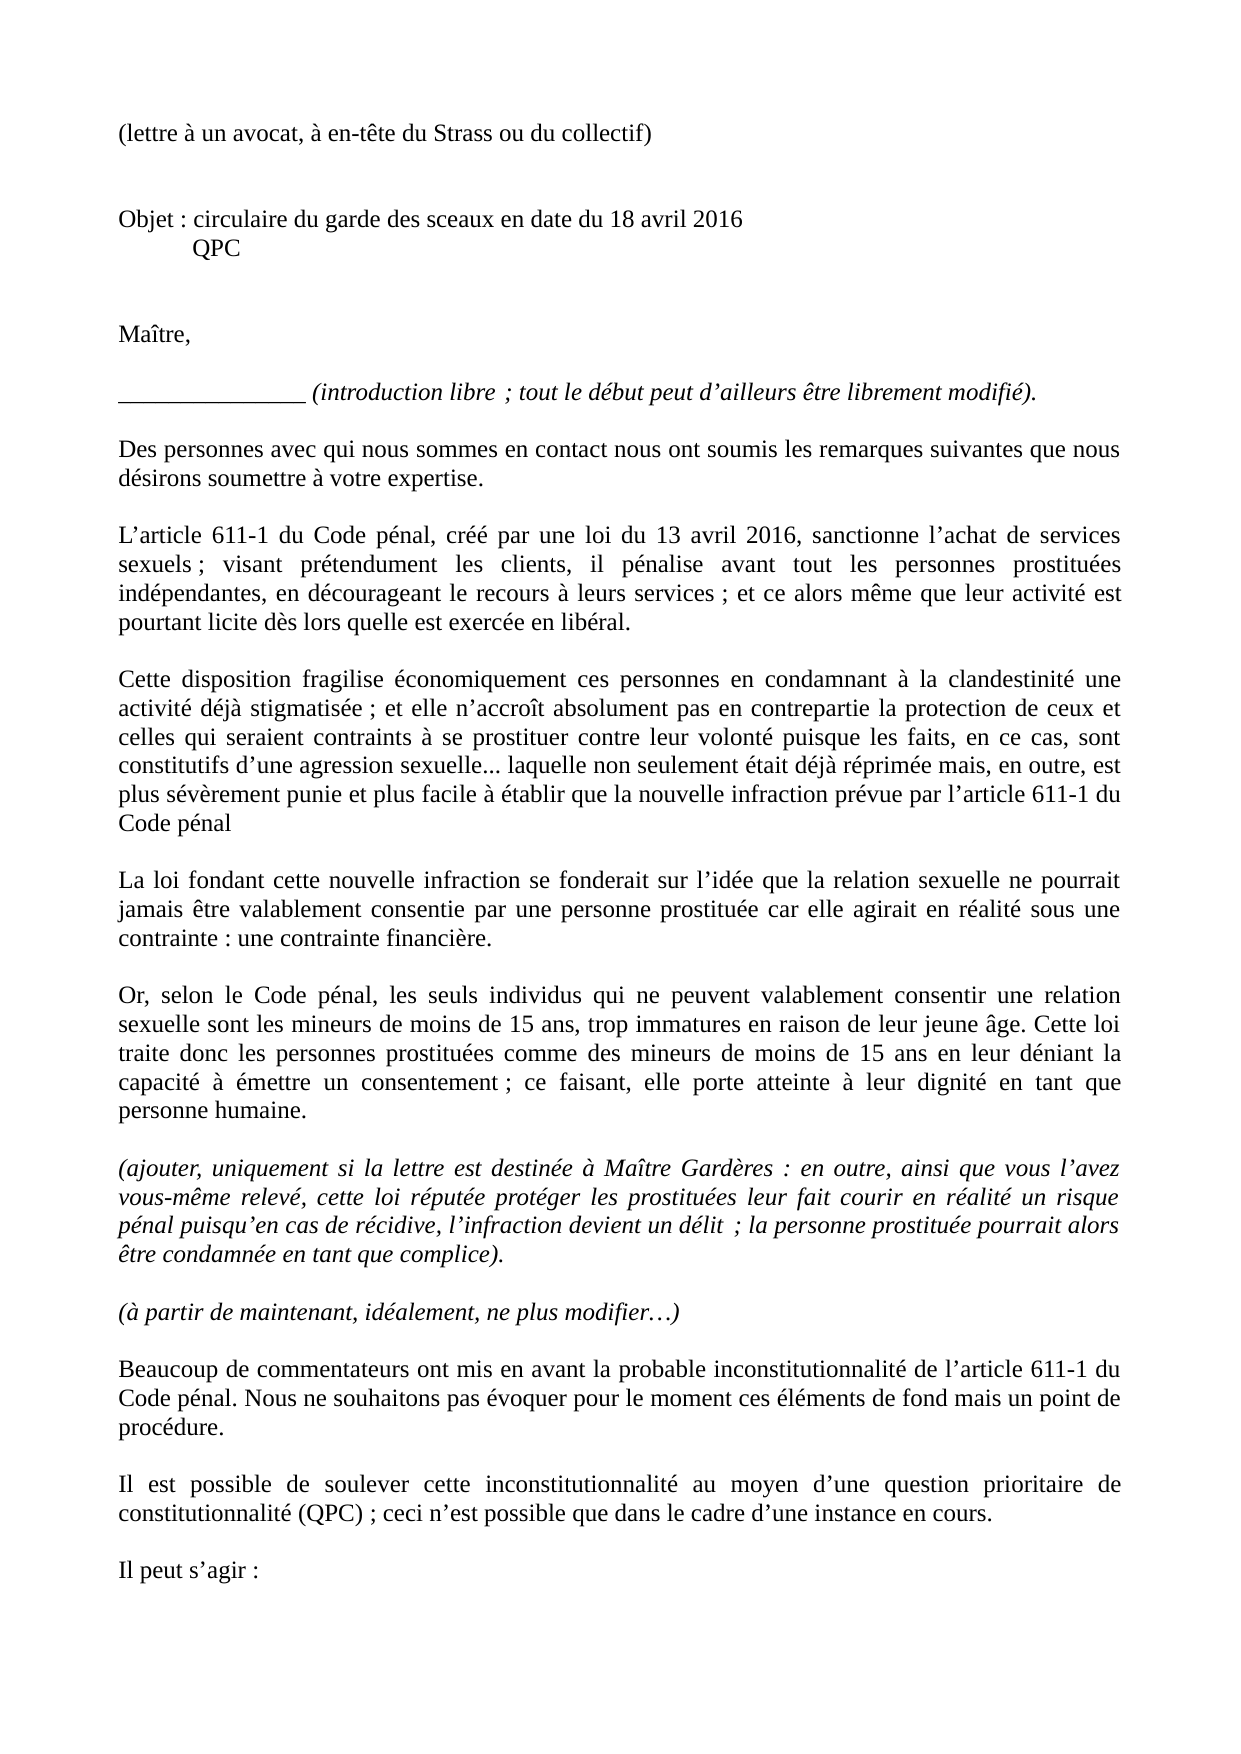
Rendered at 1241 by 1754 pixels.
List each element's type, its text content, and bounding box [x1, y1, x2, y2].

text Beaucoup de commentateurs ont mis en avant la probable inconstitutionnalité de l’article 611-1 du Code pénal. Nous ne souhaitons pas évoquer pour le moment ces éléments de fond mais un point de procédure. [118, 1354, 1122, 1441]
text Maître, [118, 319, 1122, 348]
text Il est possible de soulever cette inconstitutionnalité au moyen d’une question prioritaire de constitutionnalité (QPC) ; ceci n’est possible que dans le cadre d’une instance en cours. [118, 1469, 1122, 1527]
text L’article 611-1 du Code pénal, créé par une loi du 13 avril 2016, sanctionne l’achat de services sexuels ; visant prétendument les clients, il pénalise avant tout les personnes prostituées indépendantes, en décourageant le recours à leurs services ; et ce alors même que leur activité est pourtant licite dès lors quelle est exercée en libéral. [118, 521, 1122, 636]
text La loi fondant cette nouvelle infraction se fonderait sur l’idée que la relation sexuelle ne pourrait jamais être valablement consentie par une personne prostituée car elle agirait en réalité sous une contrainte : une contrainte financière. [118, 866, 1122, 952]
text Des personnes avec qui nous sommes en contact nous ont soumis les remarques suivantes que nous désirons soumettre à votre expertise. [118, 434, 1122, 492]
text Or, selon le Code pénal, les seuls individus qui ne peuvent valablement consentir une relation sexuelle sont les mineurs de moins de 15 ans, trop immatures en raison de leur jeune âge. Cette loi traite donc les personnes prostituées comme des mineurs de moins de 15 ans en leur déniant la capacité à émettre un consentement ; ce faisant, elle porte atteinte à leur dignité en tant que personne humaine. [118, 981, 1122, 1124]
text Il peut s’agir : [118, 1556, 1122, 1584]
text Objet : circulaire du garde des sceaux en date du 18 avril 2016 [118, 204, 1122, 233]
text (à partir de maintenant, idéalement, ne plus modifier…) [118, 1297, 1122, 1326]
text (ajouter, uniquement si la lettre est destinée à Maître Gardères : en outre, ainsi que vous l’avez vous-même relevé, cette loi réputée protéger les prostituées leur fait courir en réalité un risque pénal puisqu’en cas de récidive, l’infraction devient un délit ; la personne prostituée pourrait alors être condamnée en tant que complice). [118, 1153, 1122, 1268]
text QPC [118, 233, 1122, 262]
text _______________ (introduction libre ; tout le début peut d’ailleurs être librement modifié). [118, 377, 1122, 406]
text (lettre à un avocat, à en-tête du Strass ou du collectif) [118, 118, 1122, 147]
text Cette disposition fragilise économiquement ces personnes en condamnant à la clandestinité une activité déjà stigmatisée ; et elle n’accroît absolument pas en contrepartie la protection de ceux et celles qui seraient contraints à se prostituer contre leur volonté puisque les faits, en ce cas, sont constitutifs d’une agression sexuelle... laquelle non seulement était déjà réprimée mais, en outre, est plus sévèrement punie et plus facile à établir que la nouvelle infraction prévue par l’article 611-1 du Code pénal [118, 664, 1122, 837]
